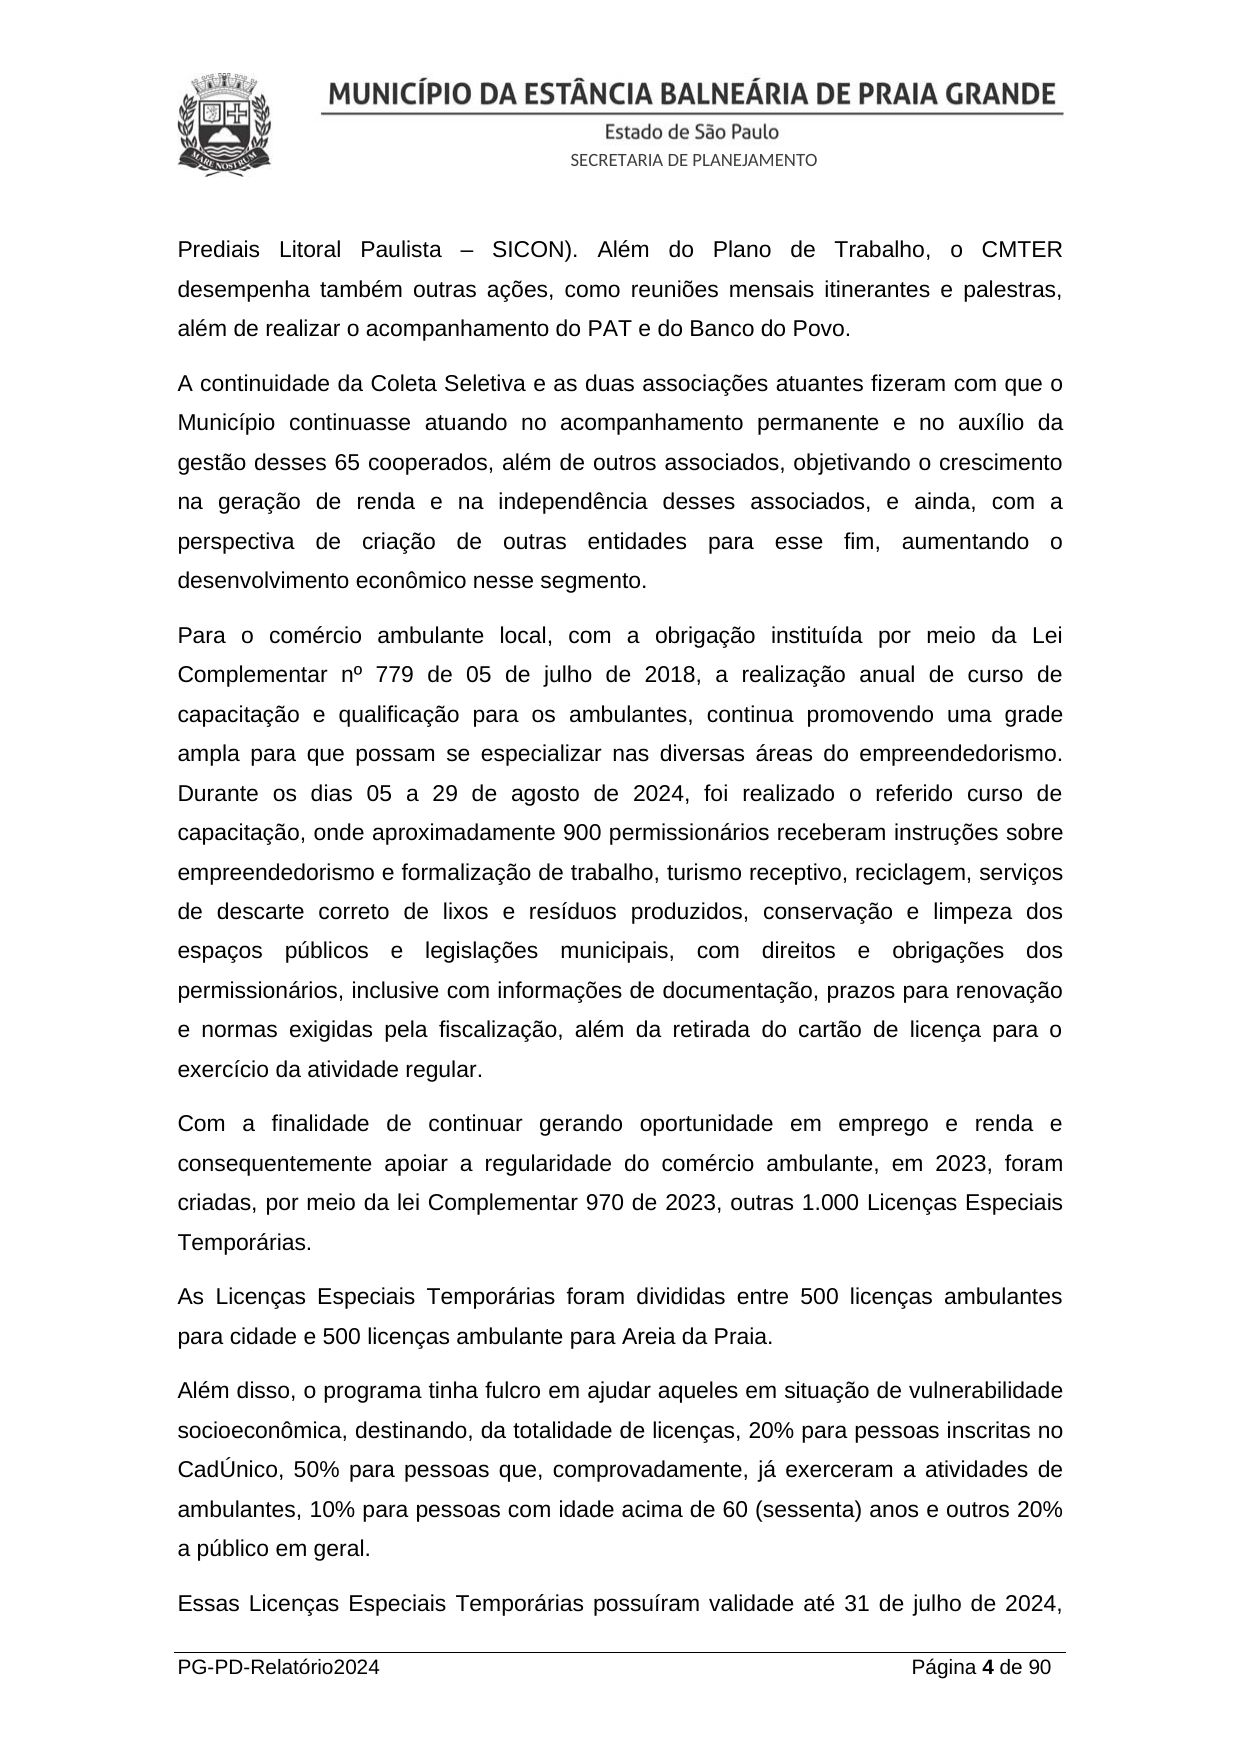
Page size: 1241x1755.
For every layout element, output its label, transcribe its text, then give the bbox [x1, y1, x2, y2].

text A continuidade da Coleta Seletiva e as duas associações atuantes fizeram com que o Município continuasse atuando no acompanhamento permanente e no auxílio da gestão desses 65 cooperados, além de outros associados, objetivando o crescimento na geração de renda e na independência desses associados, e ainda, com a perspectiva de criação de outras entidades para esse fim, aumentando o desenvolvimento econômico nesse segmento. [177, 370, 1063, 593]
text Além disso, o programa tinha fulcro em ajudar aqueles em situação de vulnerabilidade socioeconômica, destinando, da totalidade de licenças, 20% para pessoas inscritas no CadÚnico, 50% para pessoas que, comprovadamente, já exerceram a atividades de ambulantes, 10% para pessoas com idade acima de 60 (sessenta) anos e outros 20% a público em geral. [177, 1377, 1063, 1561]
text Para o comércio ambulante local, com a obrigação instituída por meio da Lei Complementar nº 779 de 05 de julho de 2018, a realização anual de curso de capacitação e qualificação para os ambulantes, continua promovendo uma grade ampla para que possam se especializar nas diversas áreas do empreendedorismo. Durante os dias 05 a 29 de agosto de 2024, foi realizado o referido curso de capacitação, onde aproximadamente 900 permissionários receberam instruções sobre empreendedorismo e formalização de trabalho, turismo receptivo, reciclagem, serviços de descarte correto de lixos e resíduos produzidos, conservação e limpeza dos espaços públicos e legislações municipais, com direitos e obrigações dos permissionários, inclusive com informações de documentação, prazos para renovação e normas exigidas pela fiscalização, além da retirada do cartão de licença para o exercício da atividade regular. [177, 622, 1063, 1082]
text Prediais Litoral Paulista – SICON). Além do Plano de Trabalho, o CMTER desempenha também outras ações, como reuniões mensais itinerantes e palestras, além de realizar o acompanhamento do PAT e do Banco do Povo. [177, 236, 1063, 342]
text As Licenças Especiais Temporárias foram divididas entre 500 licenças ambulantes para cidade e 500 licenças ambulante para Areia da Praia. [177, 1283, 1063, 1349]
text Essas Licenças Especiais Temporárias possuíram validade até 31 de julho de 2024, [177, 1589, 1063, 1616]
text Com a finalidade de continuar gerando oportunidade em emprego e renda e consequentemente apoiar a regularidade do comércio ambulante, em 2023, foram criadas, por meio da lei Complementar 970 de 2023, outras 1.000 Licenças Especiais Temporárias. [177, 1110, 1063, 1255]
